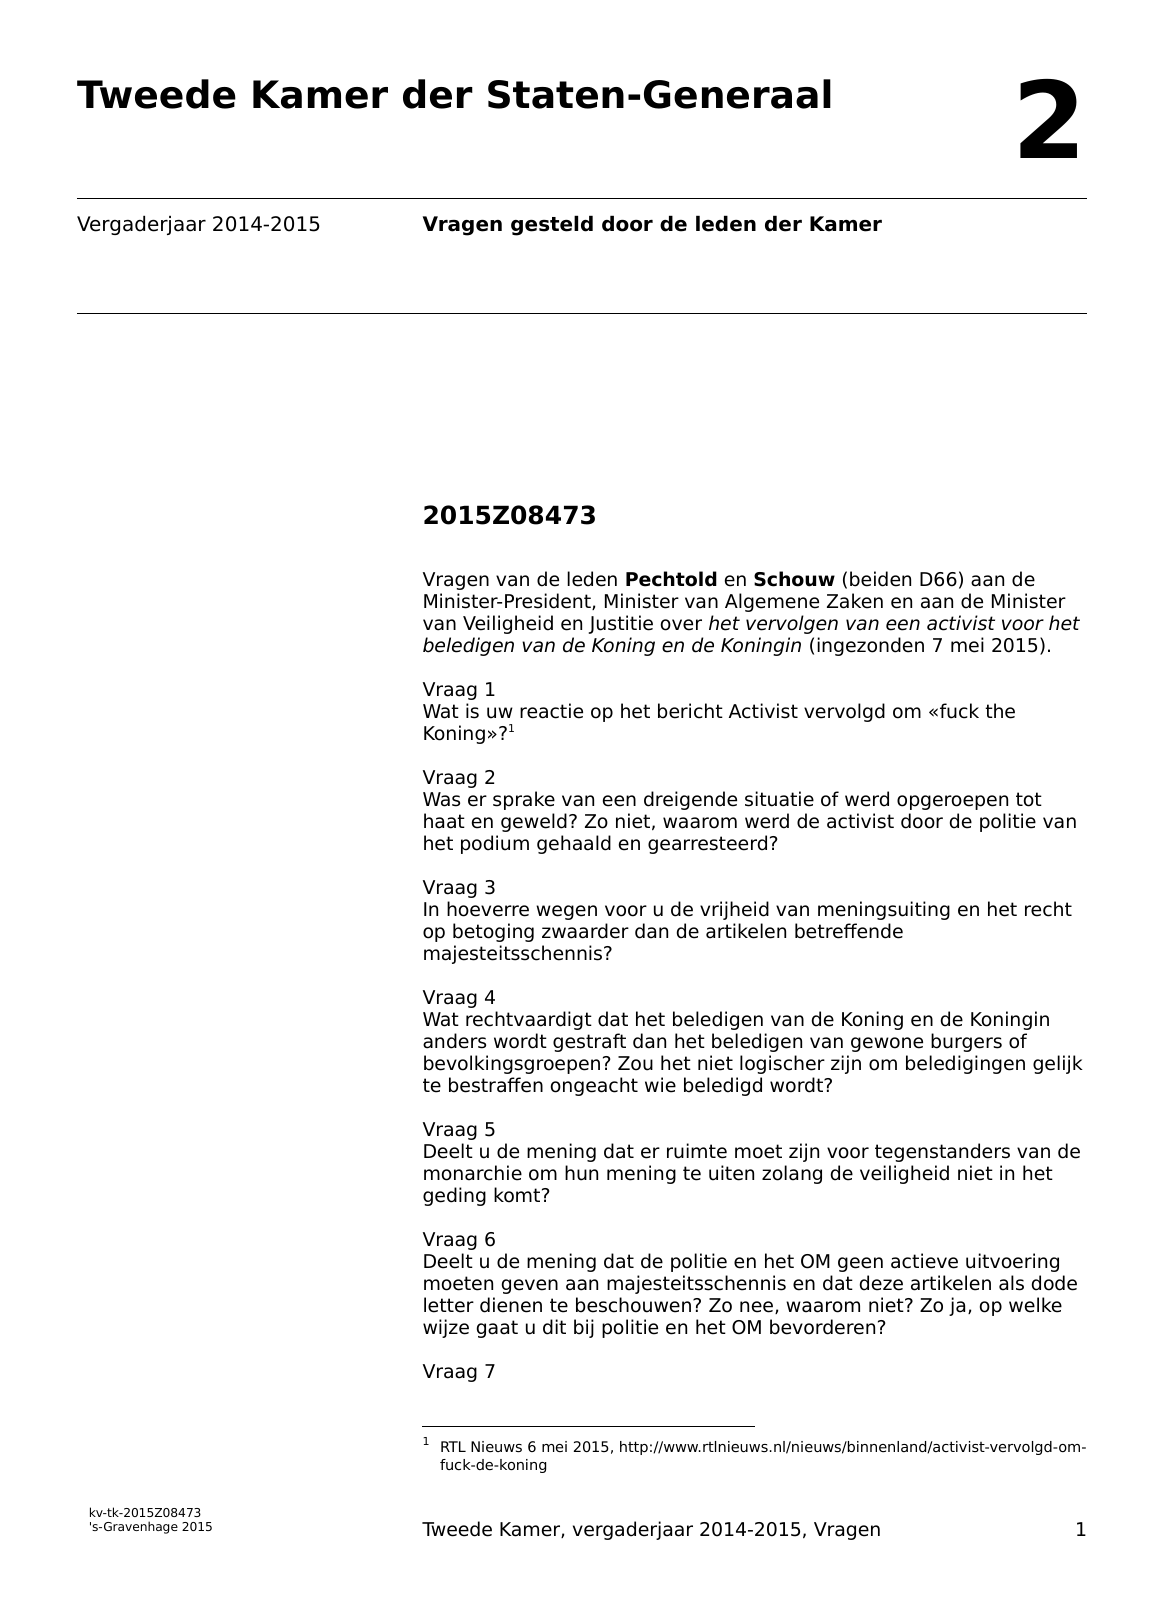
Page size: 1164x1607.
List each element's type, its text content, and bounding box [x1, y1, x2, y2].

text Vraag 3 [422, 877, 1087, 899]
text Vragen van de leden Pechtold en Schouw (beiden D66) aan de Minister-President, Minister van Algemene Zaken en aan de Minister van Veiligheid en Justitie over het vervolgen van een activist voor het beledigen van de Koning en de Koningin (ingezonden 7 mei 2015). [422, 569, 1087, 657]
text Wat is uw reactie op het bericht Activist vervolgd om «fuck the Koning»? [422, 701, 1087, 745]
text Vraag 2 [422, 767, 1087, 789]
text Wat rechtvaardigt dat het beledigen van de Koning en de Koningin anders wordt gestraft dan het beledigen van gewone burgers of bevolkingsgroepen? Zou het niet logischer zijn om beledigingen gelijk te bestraffen ongeacht wie beledigd wordt? [422, 1009, 1087, 1097]
text Vraag 4 [422, 987, 1087, 1009]
text 's-Gravenhage 2015 [88, 1520, 323, 1534]
text Vraag 1 [422, 679, 1087, 701]
text kv-tk-2015Z08473 [88, 1506, 323, 1520]
table_header Tweede Kamer der Staten-Generaal [77, 59, 886, 198]
text RTL Nieuws 6 mei 2015, http://www.rtlnieuws.nl/nieuws/binnenland/activist-vervolgd-om-fuck-de-koning [422, 1435, 1087, 1474]
text Vraag 5 [422, 1119, 1087, 1141]
text Deelt u de mening dat de politie en het OM geen actieve uitvoering moeten geven aan majesteitsschennis en dat deze artikelen als dode letter dienen te beschouwen? Zo nee, waarom niet? Zo ja, op welke wijze gaat u dit bij politie en het OM bevorderen? [422, 1251, 1087, 1339]
text Vraag 7 [422, 1361, 1087, 1383]
text Vraag 6 [422, 1229, 1087, 1251]
table_cell Vergaderjaar 2014-2015 [77, 199, 422, 313]
text Deelt u de mening dat er ruimte moet zijn voor tegenstanders van de monarchie om hun mening te uiten zolang de veiligheid niet in het geding komt? [422, 1141, 1087, 1207]
text Was er sprake van een dreigende situatie of werd opgeroepen tot haat en geweld? Zo niet, waarom werd de activist door de politie van het podium gehaald en gearresteerd? [422, 789, 1087, 855]
table_header 2 [886, 59, 1087, 198]
table_cell Vragen gesteld door de leden der Kamer [422, 199, 1087, 313]
text 2015Z08473 [422, 501, 1087, 531]
text In hoeverre wegen voor u de vrijheid van meningsuiting en het recht op betoging zwaarder dan de artikelen betreffende majesteitsschennis? [422, 899, 1087, 965]
